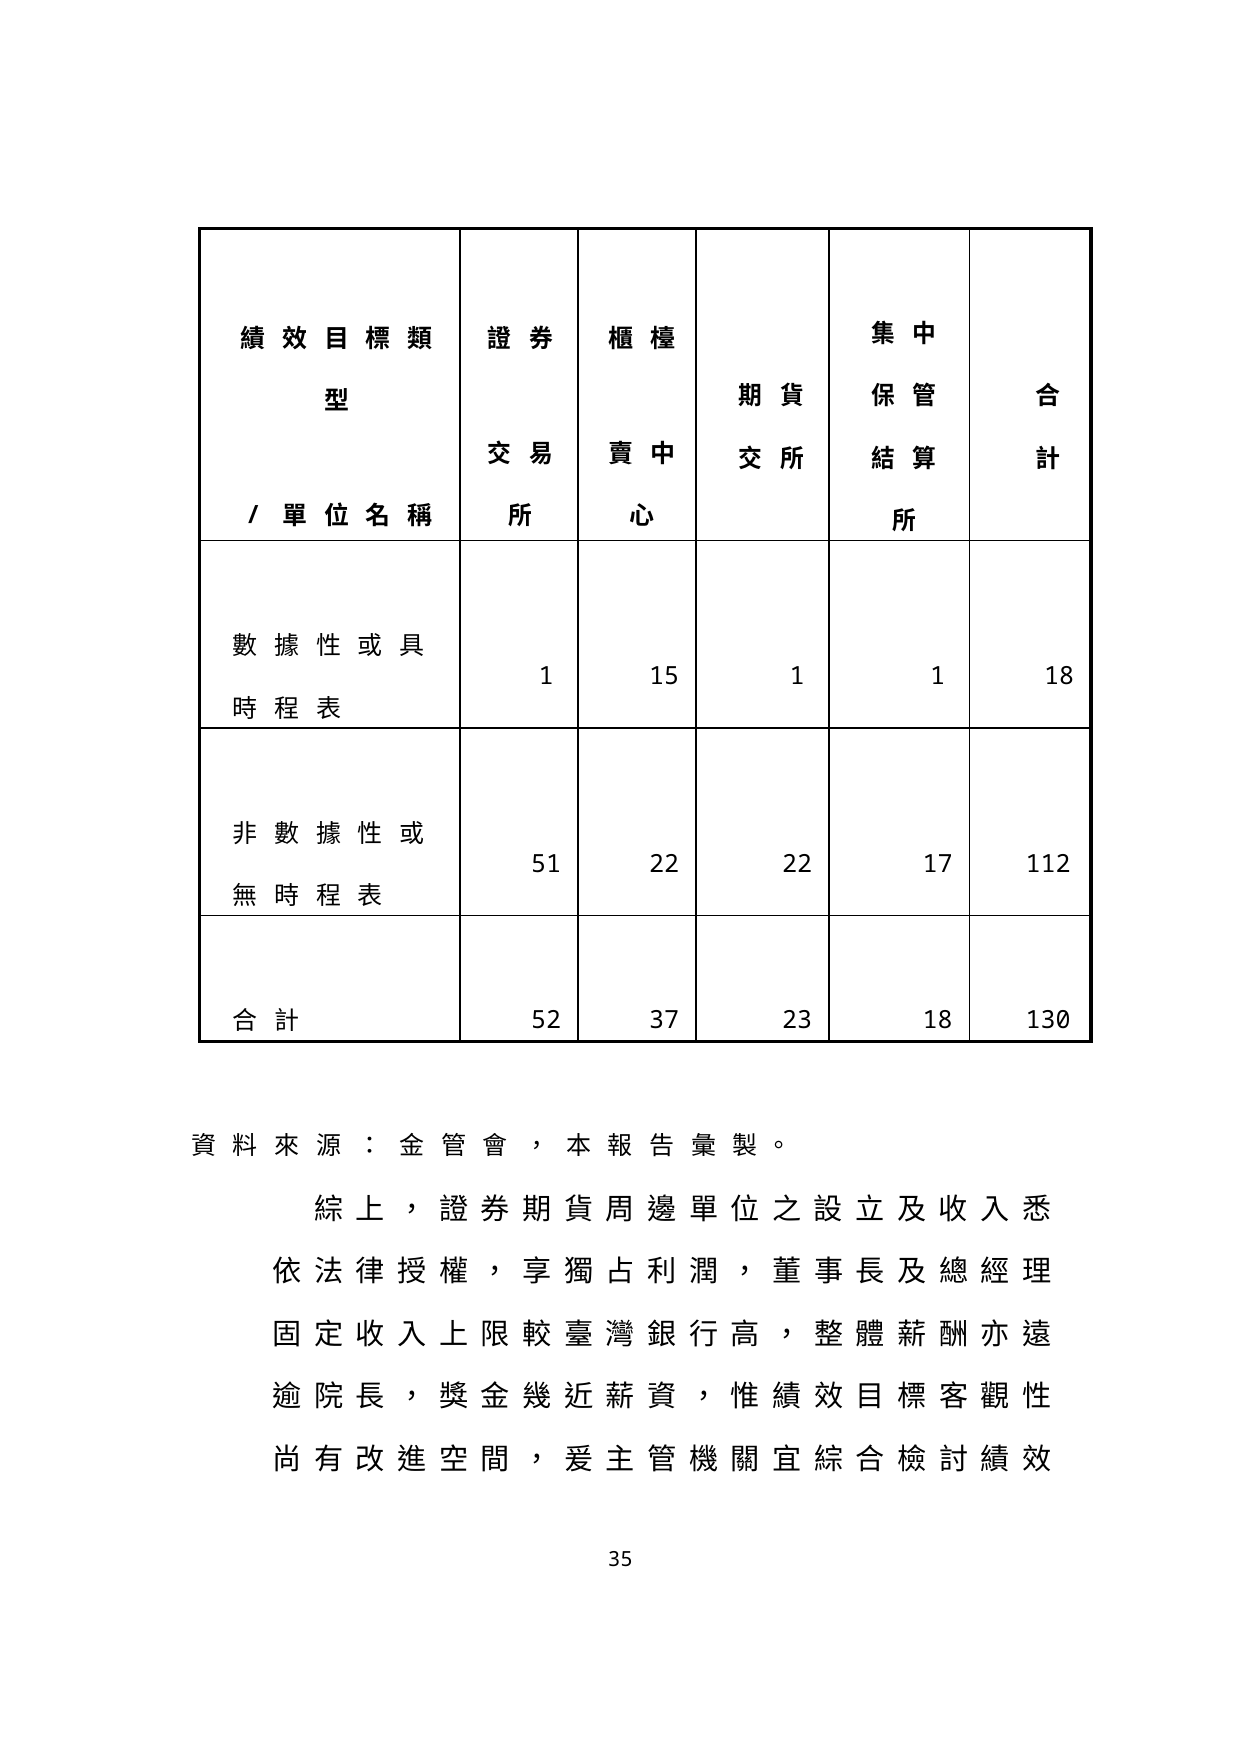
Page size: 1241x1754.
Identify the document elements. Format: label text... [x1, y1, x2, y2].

table_cell 37 [579, 916, 695, 1040]
table_cell 18 [970, 541, 1089, 727]
table_header 合計 [970, 230, 1089, 540]
table_cell 數據性或具時程表 [201, 541, 459, 727]
table_cell 17 [830, 729, 969, 915]
table_cell 22 [697, 729, 828, 915]
table_cell 1 [461, 541, 577, 727]
table_cell 52 [461, 916, 577, 1040]
table_cell 1 [830, 541, 969, 727]
table_cell 合計 [201, 916, 459, 1040]
table_header 期貨交所 [697, 230, 828, 540]
table_cell 23 [697, 916, 828, 1040]
table_header 集中保管 結算所 [830, 230, 969, 540]
table_cell 18 [830, 916, 969, 1040]
text 資料來源：金管會，本報告彙製。 [183, 1102, 1058, 1165]
table_cell 51 [461, 729, 577, 915]
table_header 證券 交易所 [461, 230, 577, 540]
table_header 績效目標類型 /單位名稱 [201, 230, 459, 540]
table_cell 112 [970, 729, 1089, 915]
table_cell 130 [970, 916, 1089, 1040]
table_cell 15 [579, 541, 695, 727]
table_cell 22 [579, 729, 695, 915]
table_cell 非數據性或無時程表 [201, 729, 459, 915]
text 綜上，證券期貨周邊單位之設立及收入悉依法律授權，享獨占利潤，董事長及總經理固定收入上限較臺灣銀行高，整體薪酬亦遠逾院長，獎金幾近薪資，惟績效目標客觀性尚有改進空間，爰主管機關宜綜合檢討績效指標及薪給標準，參據量質等國際競爭因素，俾使責酬相符。 [242, 1165, 1058, 1477]
table_header 櫃檯 賣中心 [579, 230, 695, 540]
table_cell 1 [697, 541, 828, 727]
